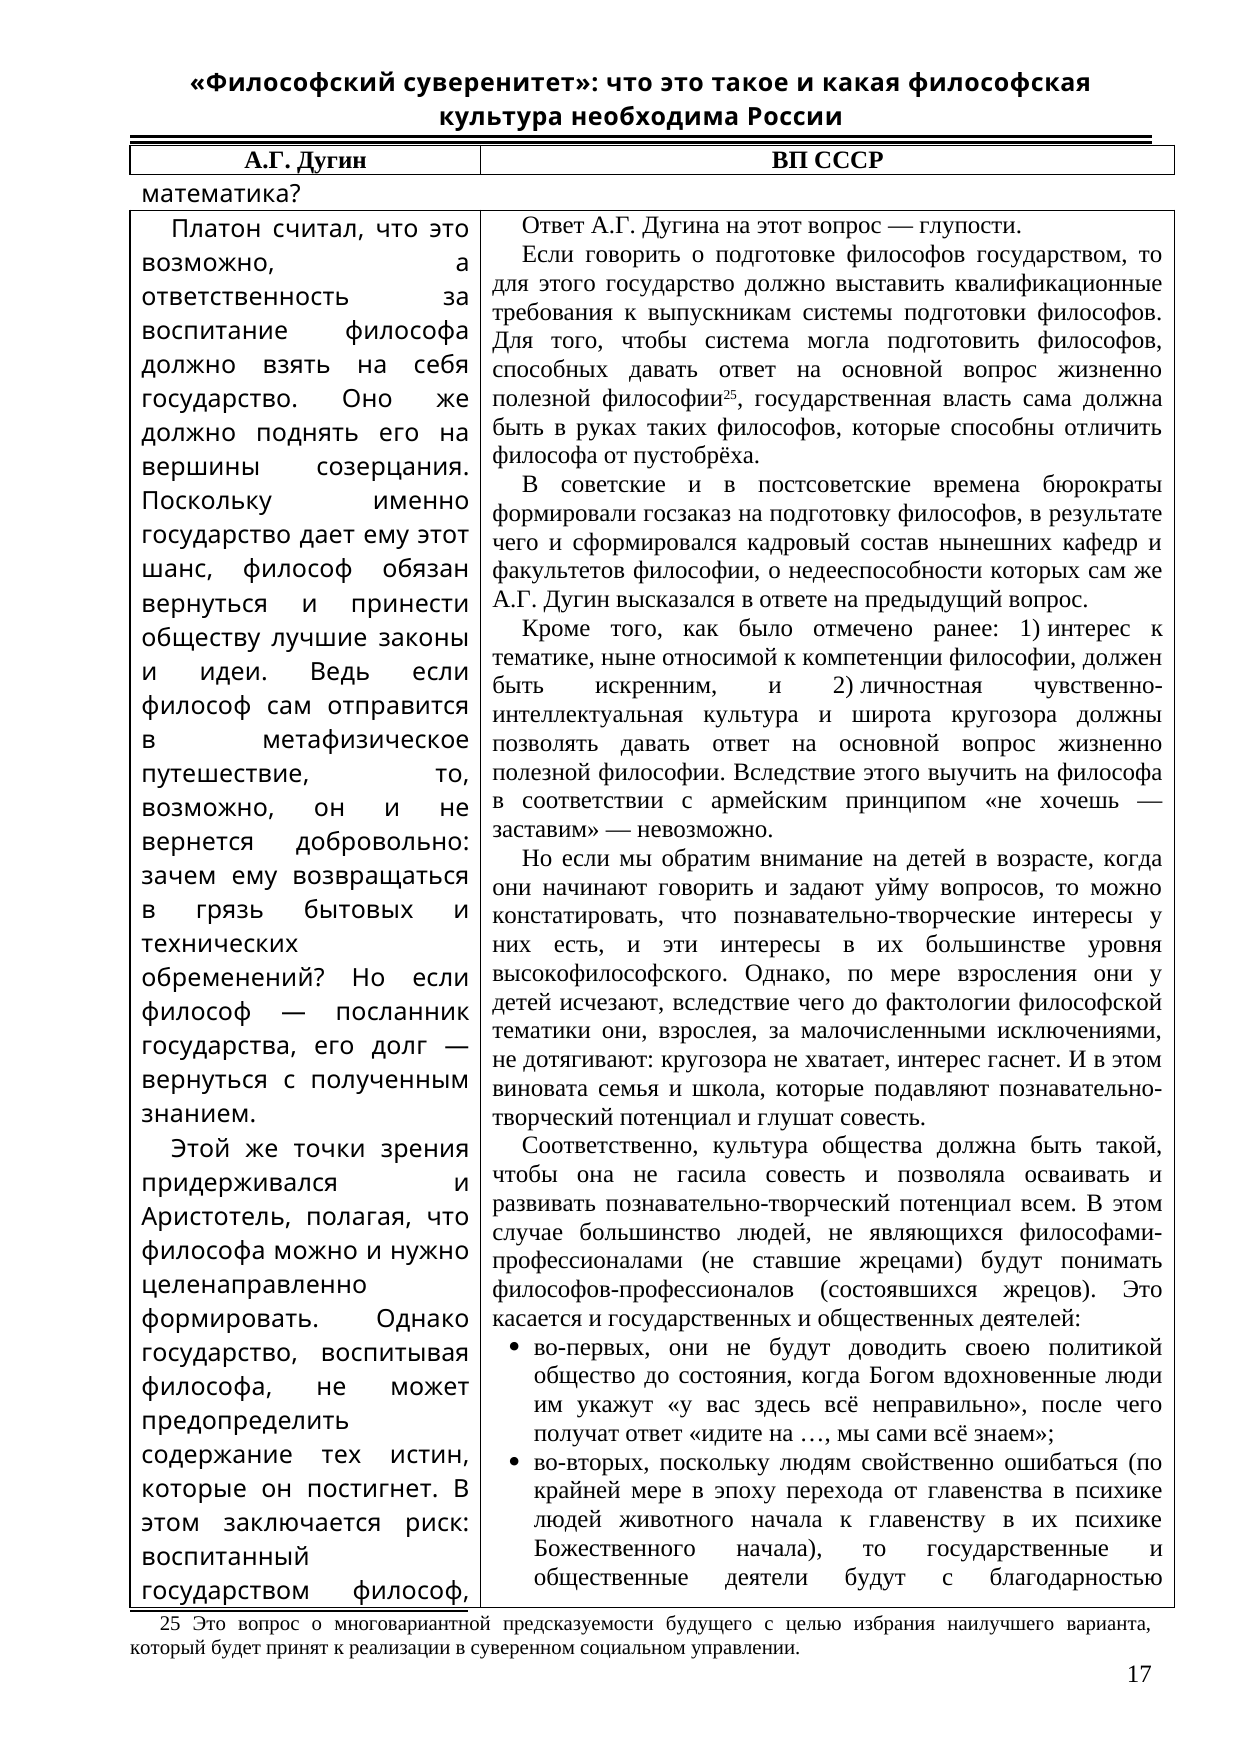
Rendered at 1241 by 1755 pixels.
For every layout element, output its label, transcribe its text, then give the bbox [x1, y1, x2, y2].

table_cell Ответ А.Г. Дугина на этот вопрос — глупости. Если говорить о подготовке философов государством, то для этого государство должно выставить квалификационные требования к выпускникам системы подготовки философов. Для того, чтобы система могла подготовить философов, способных давать ответ на основной вопрос жизненно полезной философии, государственная власть сама должна быть в руках таких философов, которые способны отличить философа от пустобрёха. В советские и в постсоветские времена бюрократы формировали госзаказ на подготовку философов, в результате чего и сформировался кадровый состав нынешних кафедр и факультетов философии, о недееспособности которых сам же А.Г. Дугин высказался в ответе на предыдущий вопрос. Кроме того, как было отмечено ранее: 1) интерес к тематике, ныне относимой к компетенции философии, должен быть искренним, и 2) личностная чувственно-интеллектуальная культура и широта кругозора должны позволять давать ответ на основной вопрос жизненно полезной философии. Вследствие этого выучить на философа в соответствии с армейским принципом «не хочешь — заставим» — невозможно. Но если мы обратим внимание на детей в возрасте, когда они начинают говорить и задают уйму вопросов, то можно констатировать, что познавательно-творческие интересы у них есть, и эти интересы в их большинстве уровня высокофилософского. Однако, по мере взросления они у детей исчезают, вследствие чего до фактологии философской тематики они, взрослея, за малочисленными исключениями, не дотягивают: кругозора не хватает, интерес гаснет. И в этом виновата семья и школа, которые подавляют познавательно-творческий потенциал и глушат совесть. Соответственно, культура общества должна быть такой, чтобы она не гасила совесть и позволяла осваивать и развивать познавательно-творческий потенциал всем. В этом случае большинство людей, не являющихся философами-профессионалами (не ставшие жрецами) будут понимать философов-профессионалов (состоявшихся жрецов). Это касается и государственных и общественных деятелей: во-первых, они не будут доводить своею политикой общество до состояния, когда Богом вдохновенные люди им укажут «у вас здесь всё неправильно», после чего получат ответ «идите на …, мы сами всё знаем»; во-вторых, поскольку людям свойственно ошибаться (по крайней мере в эпоху перехода от главенства в психике людей животного начала к главенству в их психике Божественного начала), то государственные и общественные деятели будут с благодарностью [481, 211, 1174, 1607]
table_cell математика? [130, 175, 1174, 209]
table_cell Платон считал, что это возможно, а ответственность за воспитание философа должно взять на себя государство. Оно же должно поднять его на вершины созерцания. Поскольку именно государство дает ему этот шанс, философ обязан вернуться и принести обществу лучшие законы и идеи. Ведь если философ сам отправится в метафизическое путешествие, то, возможно, он и не вернется добровольно: зачем ему возвращаться в грязь бытовых и технических обременений? Но если философ — посланник государства, его долг — вернуться с полученным знанием. Этой же точки зрения придерживался и Аристотель, полагая, что философа можно и нужно целенаправленно формировать. Однако государство, воспитывая философа, не может предопределить содержание тех истин, которые он постигнет. В этом заключается риск: воспитанный государством философ, [131, 211, 480, 1607]
table_header А.Г. Дугин [131, 146, 480, 174]
table_header ВП СССР [481, 146, 1174, 174]
